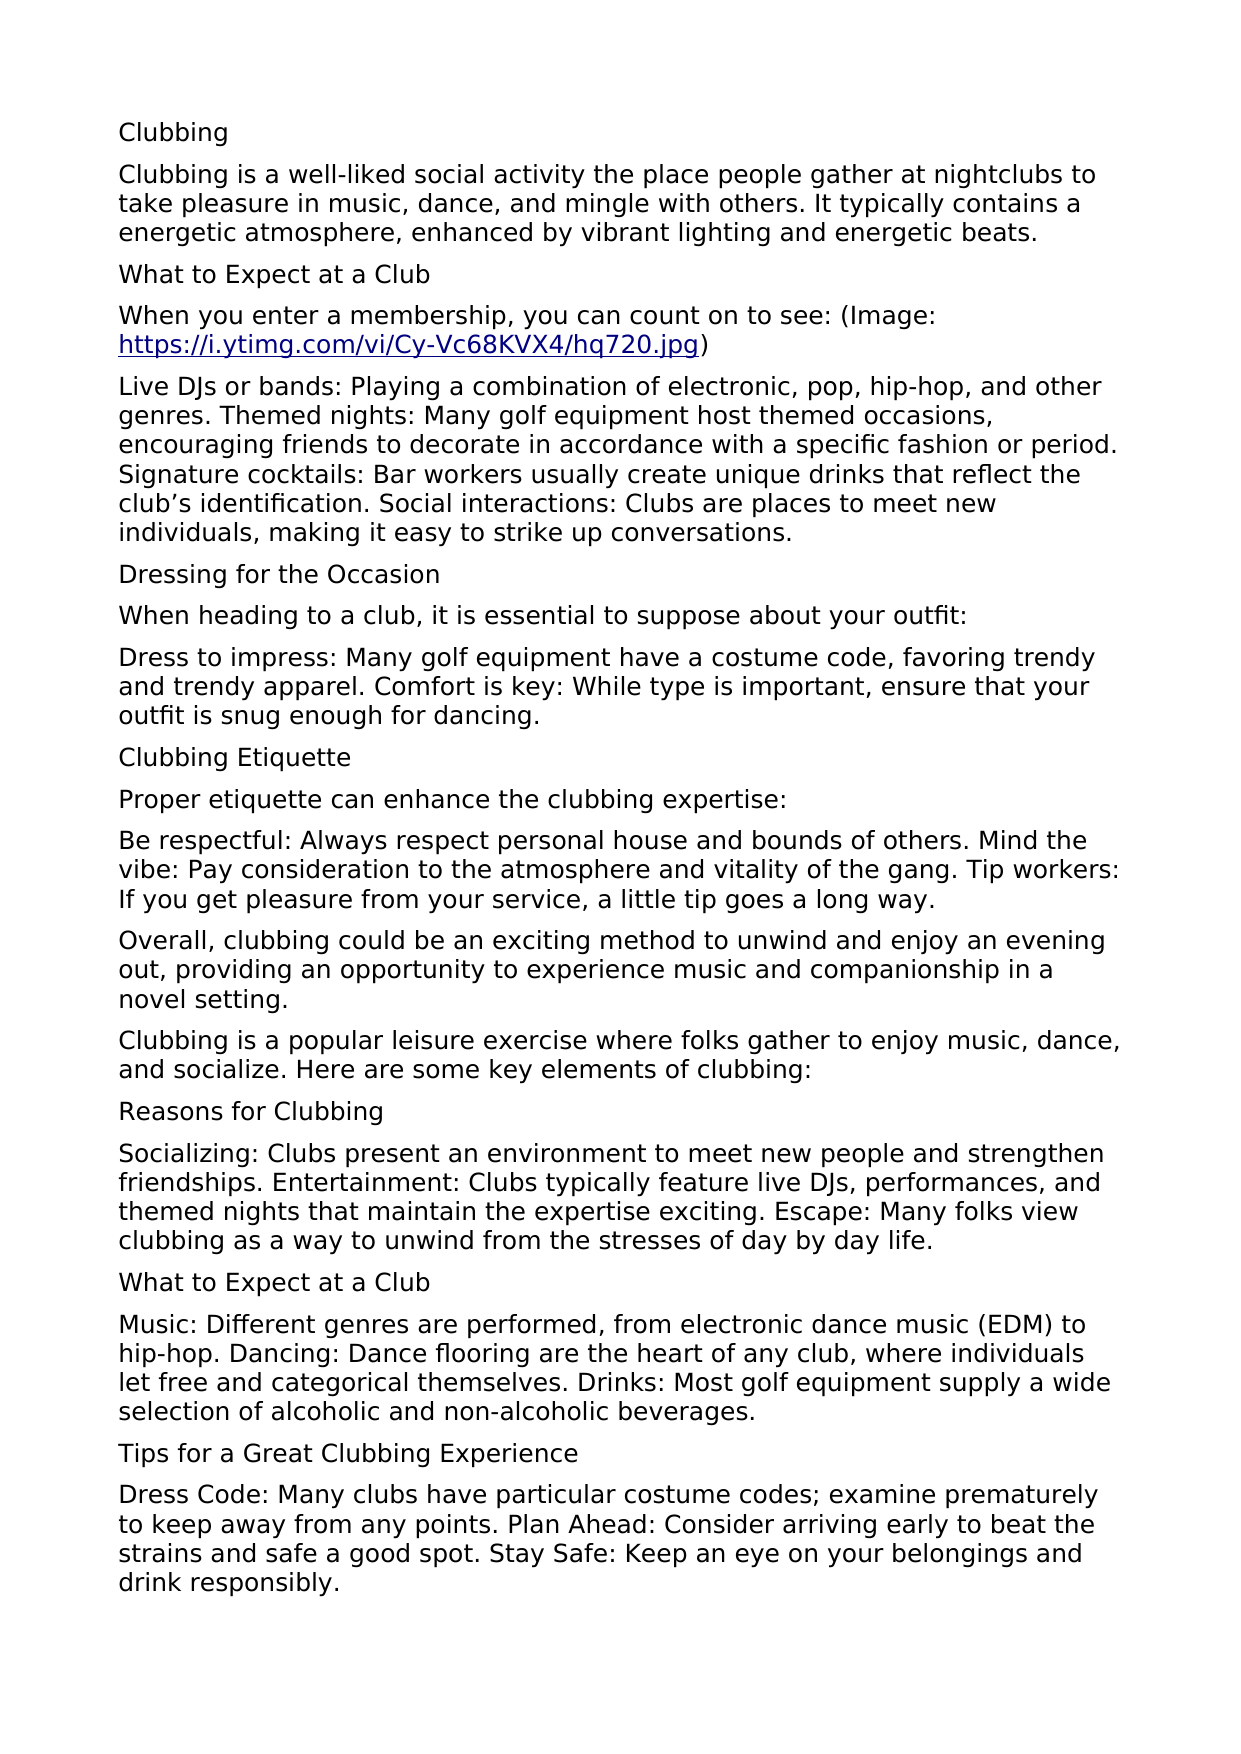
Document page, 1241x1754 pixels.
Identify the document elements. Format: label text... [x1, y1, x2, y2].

text Clubbing is a popular leisure exercise where folks gather to enjoy music, dance, and socialize. Here are some key elements of clubbing: [118, 1026, 1122, 1085]
text Music: Different genres are performed, from electronic dance music (EDM) to hip-hop. Dancing: Dance flooring are the heart of any club, where individuals let free and categorical themselves. Drinks: Most golf equipment supply a wide selection of alcoholic and non-alcoholic beverages. [118, 1310, 1122, 1426]
text Clubbing is a well-liked social activity the place people gather at nightclubs to take pleasure in music, dance, and mingle with others. It typically contains a energetic atmosphere, enhanced by vibrant lighting and energetic beats. [118, 160, 1122, 247]
text Overall, clubbing could be an exciting method to unwind and enjoy an evening out, providing an opportunity to experience music and companionship in a novel setting. [118, 926, 1122, 1014]
text Be respectful: Always respect personal house and bounds of others. Mind the vibe: Pay consideration to the atmosphere and vitality of the gang. Tip workers: If you get pleasure from your service, a little tip goes a long way. [118, 826, 1122, 914]
text Dress to impress: Many golf equipment have a costume code, favoring trendy and trendy apparel. Comfort is key: While type is important, ensure that your outfit is snug enough for dancing. [118, 643, 1122, 731]
text Dressing for the Occasion [118, 560, 1122, 589]
text Reasons for Clubbing [118, 1097, 1122, 1126]
text Socializing: Clubs present an environment to meet new people and strengthen friendships. Entertainment: Clubs typically feature live DJs, performances, and themed nights that maintain the expertise exciting. Escape: Many folks view clubbing as a way to unwind from the stresses of day by day life. [118, 1139, 1122, 1256]
text Dress Code: Many clubs have particular costume codes; examine prematurely to keep away from any points. Plan Ahead: Consider arriving early to beat the strains and safe a good spot. Stay Safe: Keep an eye on your belongings and drink responsibly. [118, 1481, 1122, 1597]
text Clubbing Etiquette [118, 743, 1122, 772]
text Tips for a Great Clubbing Experience [118, 1439, 1122, 1468]
text Proper etiquette can enhance the clubbing expertise: [118, 785, 1122, 814]
text When heading to a club, it is essential to suppose about your outfit: [118, 601, 1122, 631]
text Clubbing [118, 118, 1122, 147]
text What to Expect at a Club [118, 260, 1122, 289]
text When you enter a membership, you can count on to see: (Image: https://i.ytimg.com/vi/Cy-Vc68KVX4/hq720.jpg) [118, 301, 1122, 360]
text What to Expect at a Club [118, 1268, 1122, 1297]
text Live DJs or bands: Playing a combination of electronic, pop, hip-hop, and other genres. Themed nights: Many golf equipment host themed occasions, encouraging friends to decorate in accordance with a specific fashion or period. Signature cocktails: Bar workers usually create unique drinks that reflect the club’s identification. Social interactions: Clubs are places to meet new individuals, making it easy to strike up conversations. [118, 372, 1122, 547]
